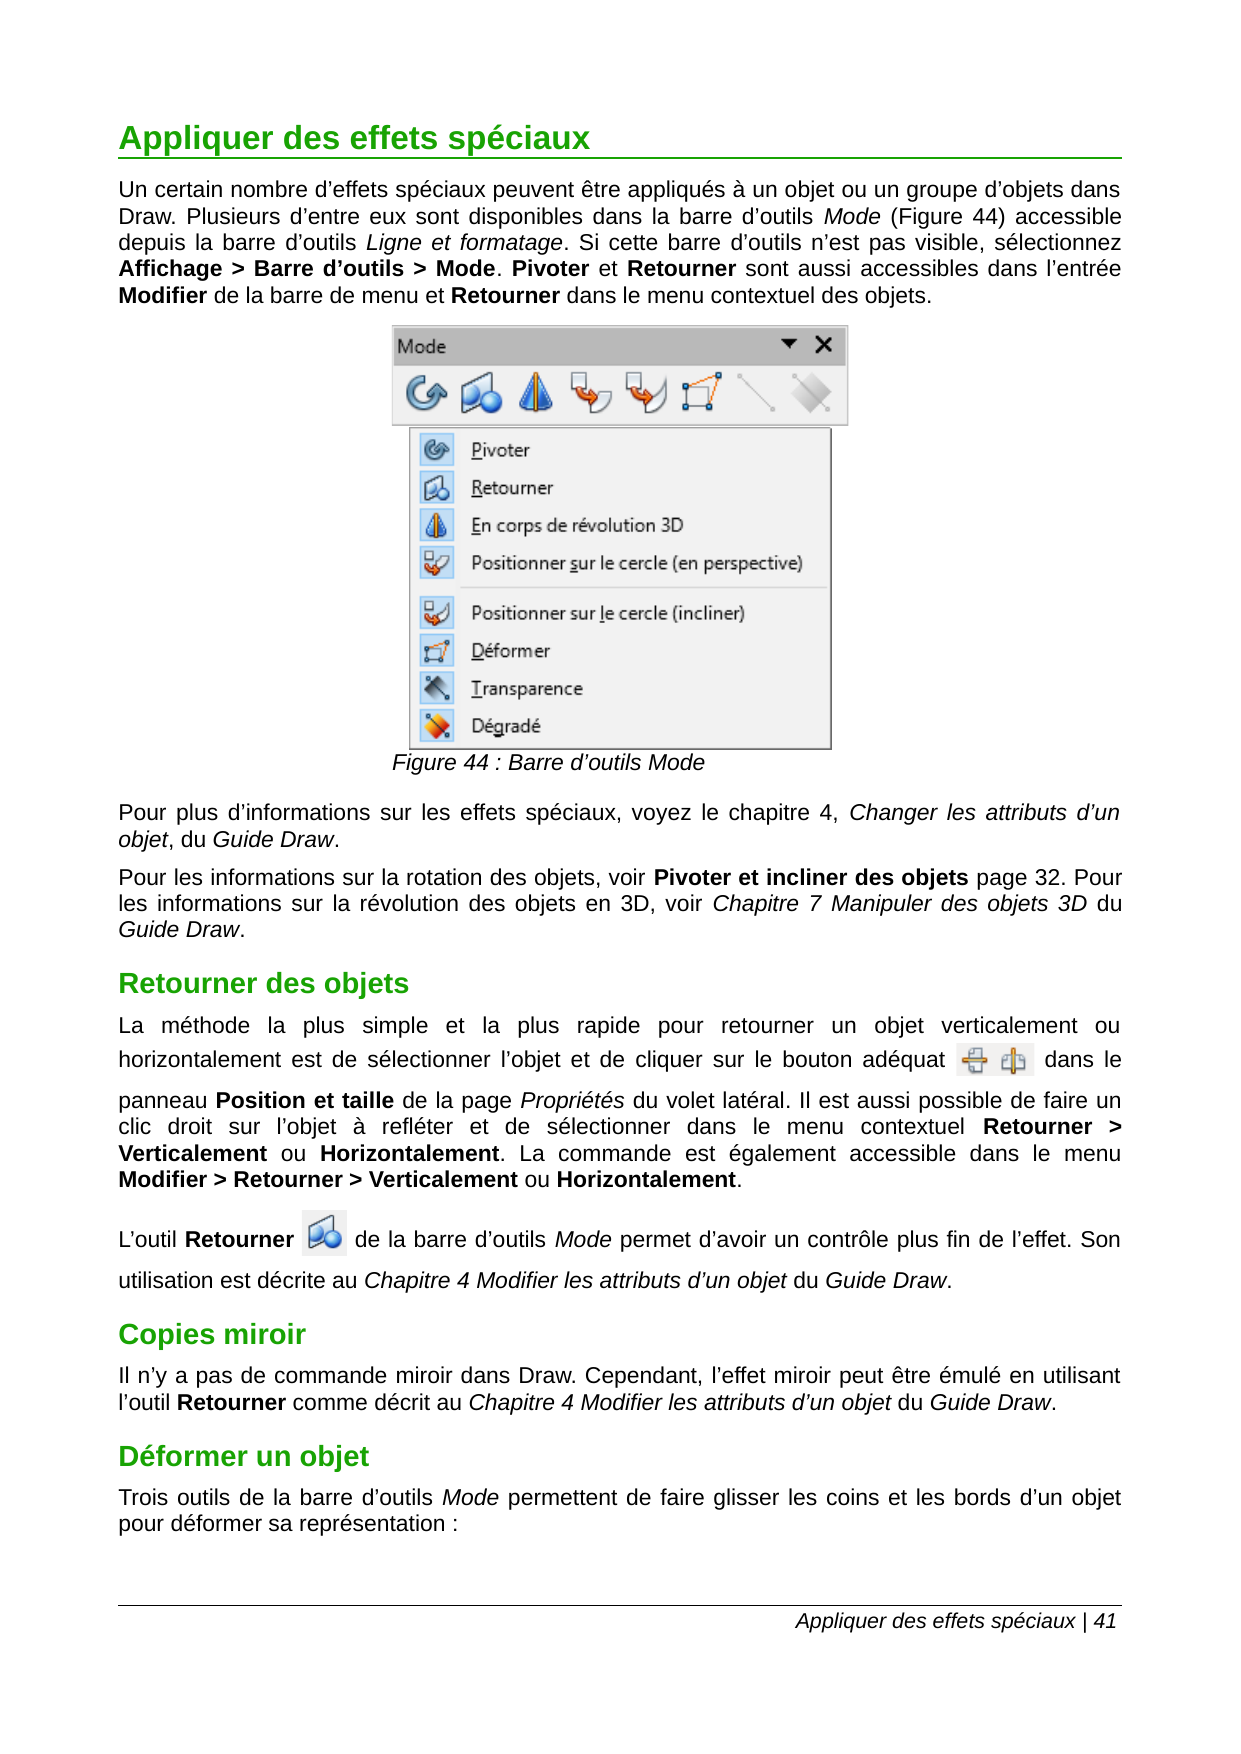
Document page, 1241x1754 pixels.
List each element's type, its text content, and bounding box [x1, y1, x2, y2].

text L’outil Retourner de la barre d’outils Mode permet d’avoir un contrôle plus fin de l’effet. Son utilisation est décrite au Chapitre 4 Modifier les attributs d’un objet du Guide Draw. [118, 1204, 1122, 1293]
text La méthode la plus simple et la plus rapide pour retourner un objet verticalement ou horizontalement est de sélectionner l’objet et de cliquer sur le bouton adéquat dans le panneau Position et taille de la page Propriétés du volet latéral. Il est aussi possible de faire un clic droit sur l’objet à refléter et de sélectionner dans le menu contextuel Retourner > Verticalement ou Horizontalement. La commande est également accessible dans le menu Modifier > Retourner > Verticalement ou Horizontalement. [118, 1012, 1122, 1192]
text Pour plus d’informations sur les effets spéciaux, voyez le chapitre 4, Changer les attributs d’un objet, du Guide Draw. [118, 799, 1122, 852]
text Un certain nombre d’effets spéciaux peuvent être appliqués à un objet ou un groupe d’objets dans Draw. Plusieurs d’entre eux sont disponibles dans la barre d’outils Mode (Figure 44) accessible depuis la barre d’outils Ligne et formatage. Si cette barre d’outils n’est pas visible, sélectionnez Affichage > Barre d’outils > Mode. Pivoter et Retourner sont aussi accessibles dans l’entrée Modifier de la barre de menu et Retourner dans le menu contextuel des objets. [118, 176, 1122, 308]
text Il n’y a pas de commande miroir dans Draw. Cependant, l’effet miroir peut être émulé en utilisant l’outil Retourner comme décrit au Chapitre 4 Modifier les attributs d’un objet du Guide Draw. [118, 1362, 1122, 1415]
subtitle Retourner des objets [118, 966, 1122, 1000]
subtitle Copies miroir [118, 1317, 1122, 1350]
picture [301, 1210, 347, 1256]
text Figure 44 : Barre d’outils Mode [392, 426, 848, 776]
subtitle Déformer un objet [118, 1438, 1122, 1472]
text Trois outils de la barre d’outils Mode permettent de faire glisser les coins et les bords d’un objet pour déformer sa représentation : [118, 1484, 1122, 1537]
subtitle Appliquer des effets spéciaux [118, 118, 1122, 157]
text Pour les informations sur la rotation des objets, voir Pivoter et incliner des objets page 32. Pour les informations sur la révolution des objets en 3D, voir Chapitre 7 Manipuler des objets 3D du Guide Draw. [118, 864, 1122, 943]
picture [956, 1043, 1035, 1076]
